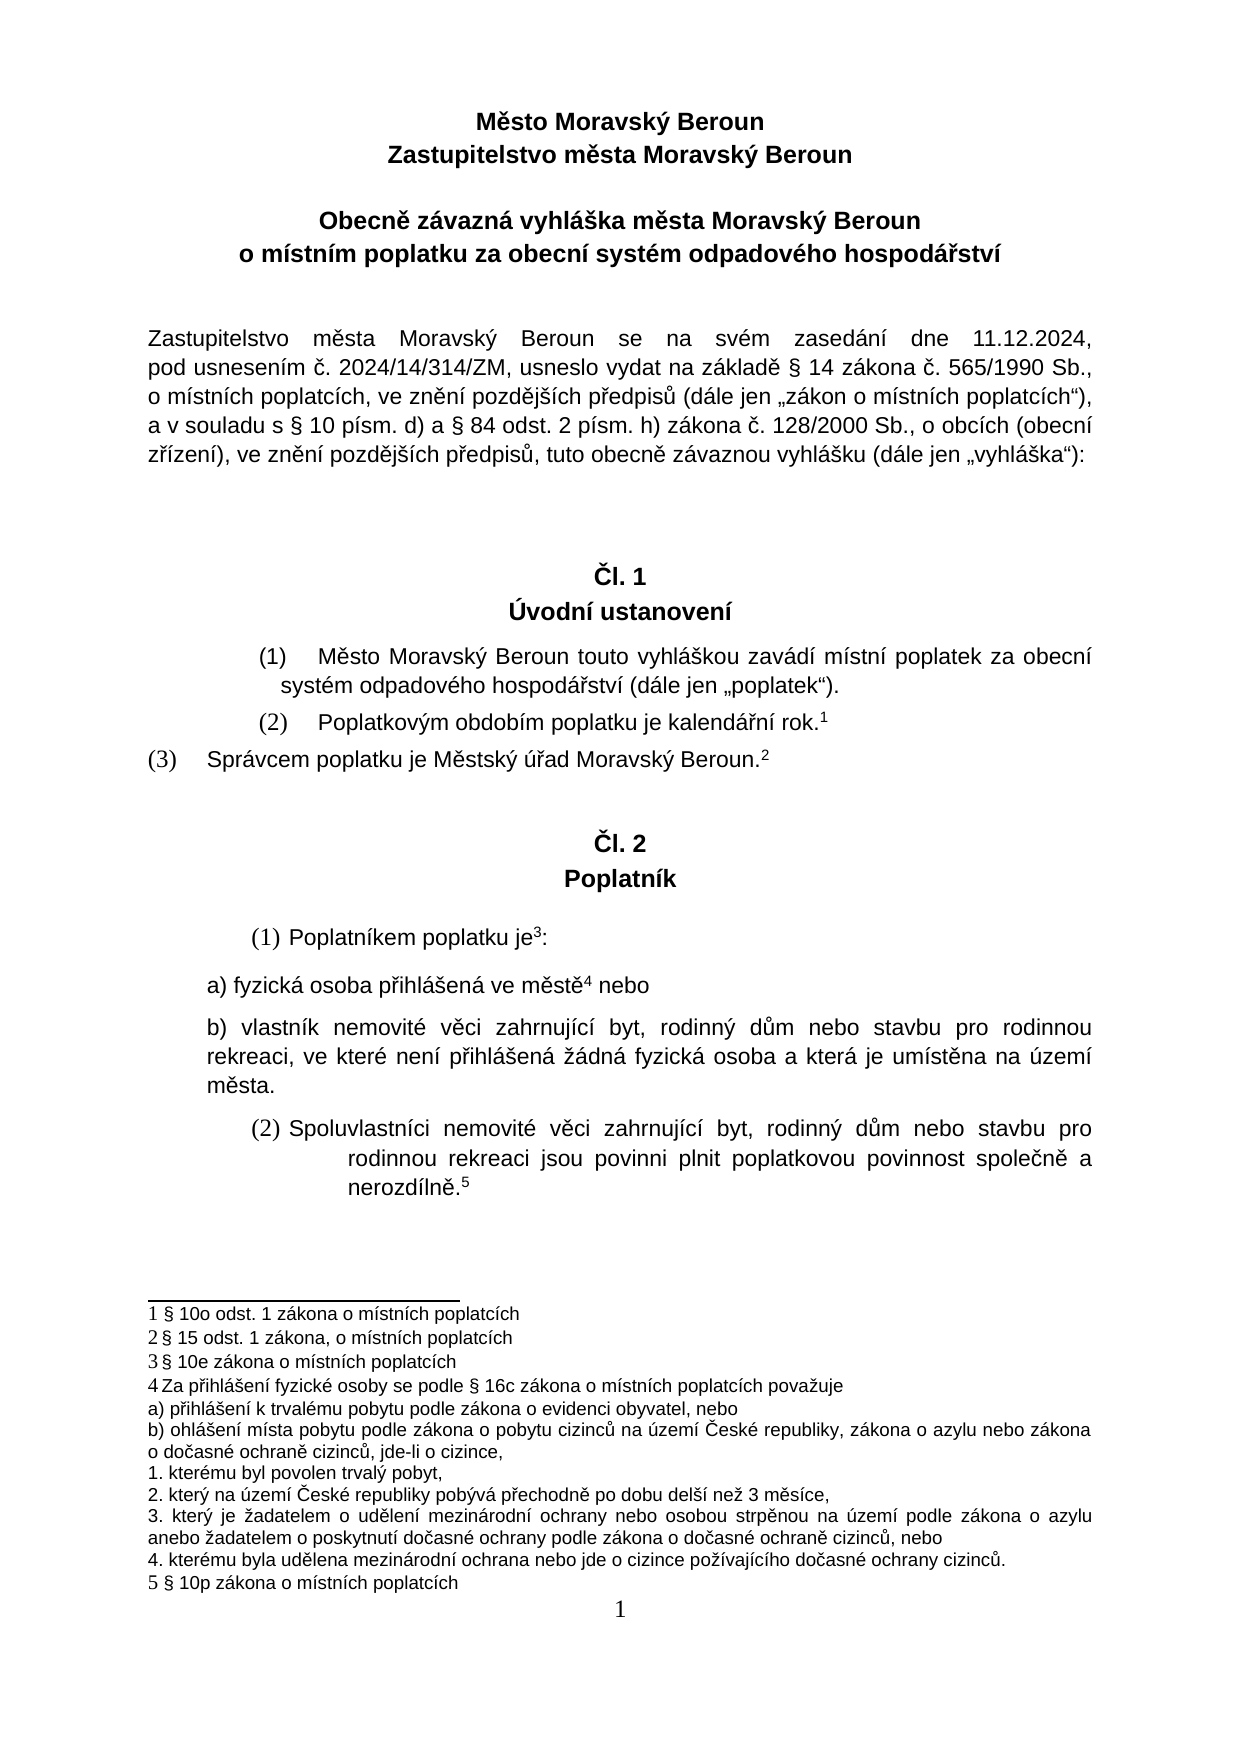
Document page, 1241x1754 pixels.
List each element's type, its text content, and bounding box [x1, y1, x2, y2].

text 4. kterému byla udělena mezinárodní ochrana nebo jde o cizince požívajícího dočasné ochrany cizinců. [148, 1548, 1093, 1570]
list Město Moravský Beroun touto vyhláškou zavádí místní poplatek za obecní systém odpadového hospodářství (dále jen „poplatek“). [221, 643, 1093, 698]
text Zastupitelstvo města Moravský Beroun se na svém zasedání dne 11.12.2024, pod usnesením č. 2024/14/314/ZM, usneslo vydat na základě § 14 zákona č. 565/1990 Sb., o místních poplatcích, ve znění pozdějších předpisů (dále jen „zákon o místních poplatcích“), a v souladu s § 10 písm. d) a § 84 odst. 2 písm. h) zákona č. 128/2000 Sb., o obcích (obecní zřízení), ve znění pozdějších předpisů, tuto obecně závaznou vyhlášku (dále jen „vyhláška“): [148, 325, 1093, 467]
list § 10o odst. 1 zákona o místních poplatcích [148, 1301, 1093, 1325]
text a) přihlášení k trvalému pobytu podle zákona o evidenci obyvatel, nebo [148, 1397, 1093, 1419]
text b) vlastník nemovité věci zahrnující byt, rodinný dům nebo stavbu pro rodinnou rekreaci, ve které není přihlášená žádná fyzická osoba a která je umístěna na území města. [207, 1014, 1093, 1098]
text 2. který na území České republiky pobývá přechodně po dobu delší než 3 měsíce, [148, 1484, 1093, 1505]
list § 10p zákona o místních poplatcích [148, 1570, 1093, 1594]
text a) fyzická osoba přihlášená ve městě nebo [148, 972, 1093, 999]
text Čl. 2 [148, 829, 1093, 858]
text Čl. 1 [148, 562, 1093, 591]
text b) ohlášení místa pobytu podle zákona o pobytu cizinců na území České republiky, zákona o azylu nebo zákona o dočasné ochraně cizinců, jde-li o cizince, [148, 1419, 1093, 1462]
list Spoluvlastníci nemovité věci zahrnující byt, rodinný dům nebo stavbu pro rodinnou rekreaci jsou povinni plnit poplatkovou povinnost společně a nerozdílně. [251, 1113, 1093, 1200]
text o místním poplatku za obecní systém odpadového hospodářství [148, 239, 1093, 268]
list Poplatníkem poplatku je: [251, 922, 1093, 951]
list § 10e zákona o místních poplatcích [148, 1349, 1093, 1373]
text Úvodní ustanovení [148, 597, 1093, 626]
text 3. který je žadatelem o udělení mezinárodní ochrany nebo osobou strpěnou na území podle zákona o azylu anebo žadatelem o poskytnutí dočasné ochrany podle zákona o dočasné ochraně cizinců, nebo [148, 1505, 1093, 1548]
text 1. kterému byl povolen trvalý pobyt, [148, 1462, 1093, 1484]
text Zastupitelstvo města Moravský Beroun [148, 140, 1093, 168]
list § 15 odst. 1 zákona, o místních poplatcích [148, 1325, 1093, 1349]
text Obecně závazná vyhláška města Moravský Beroun [148, 206, 1093, 234]
list Poplatkovým obdobím poplatku je kalendářní rok. [221, 707, 1093, 736]
text Za přihlášení fyzické osoby se podle § 16c zákona o místních poplatcích považuje [148, 1373, 1093, 1397]
text Poplatník [148, 864, 1093, 893]
list Správcem poplatku je Městský úřad Moravský Beroun. [148, 744, 1093, 773]
text Město Moravský Beroun [148, 107, 1093, 136]
